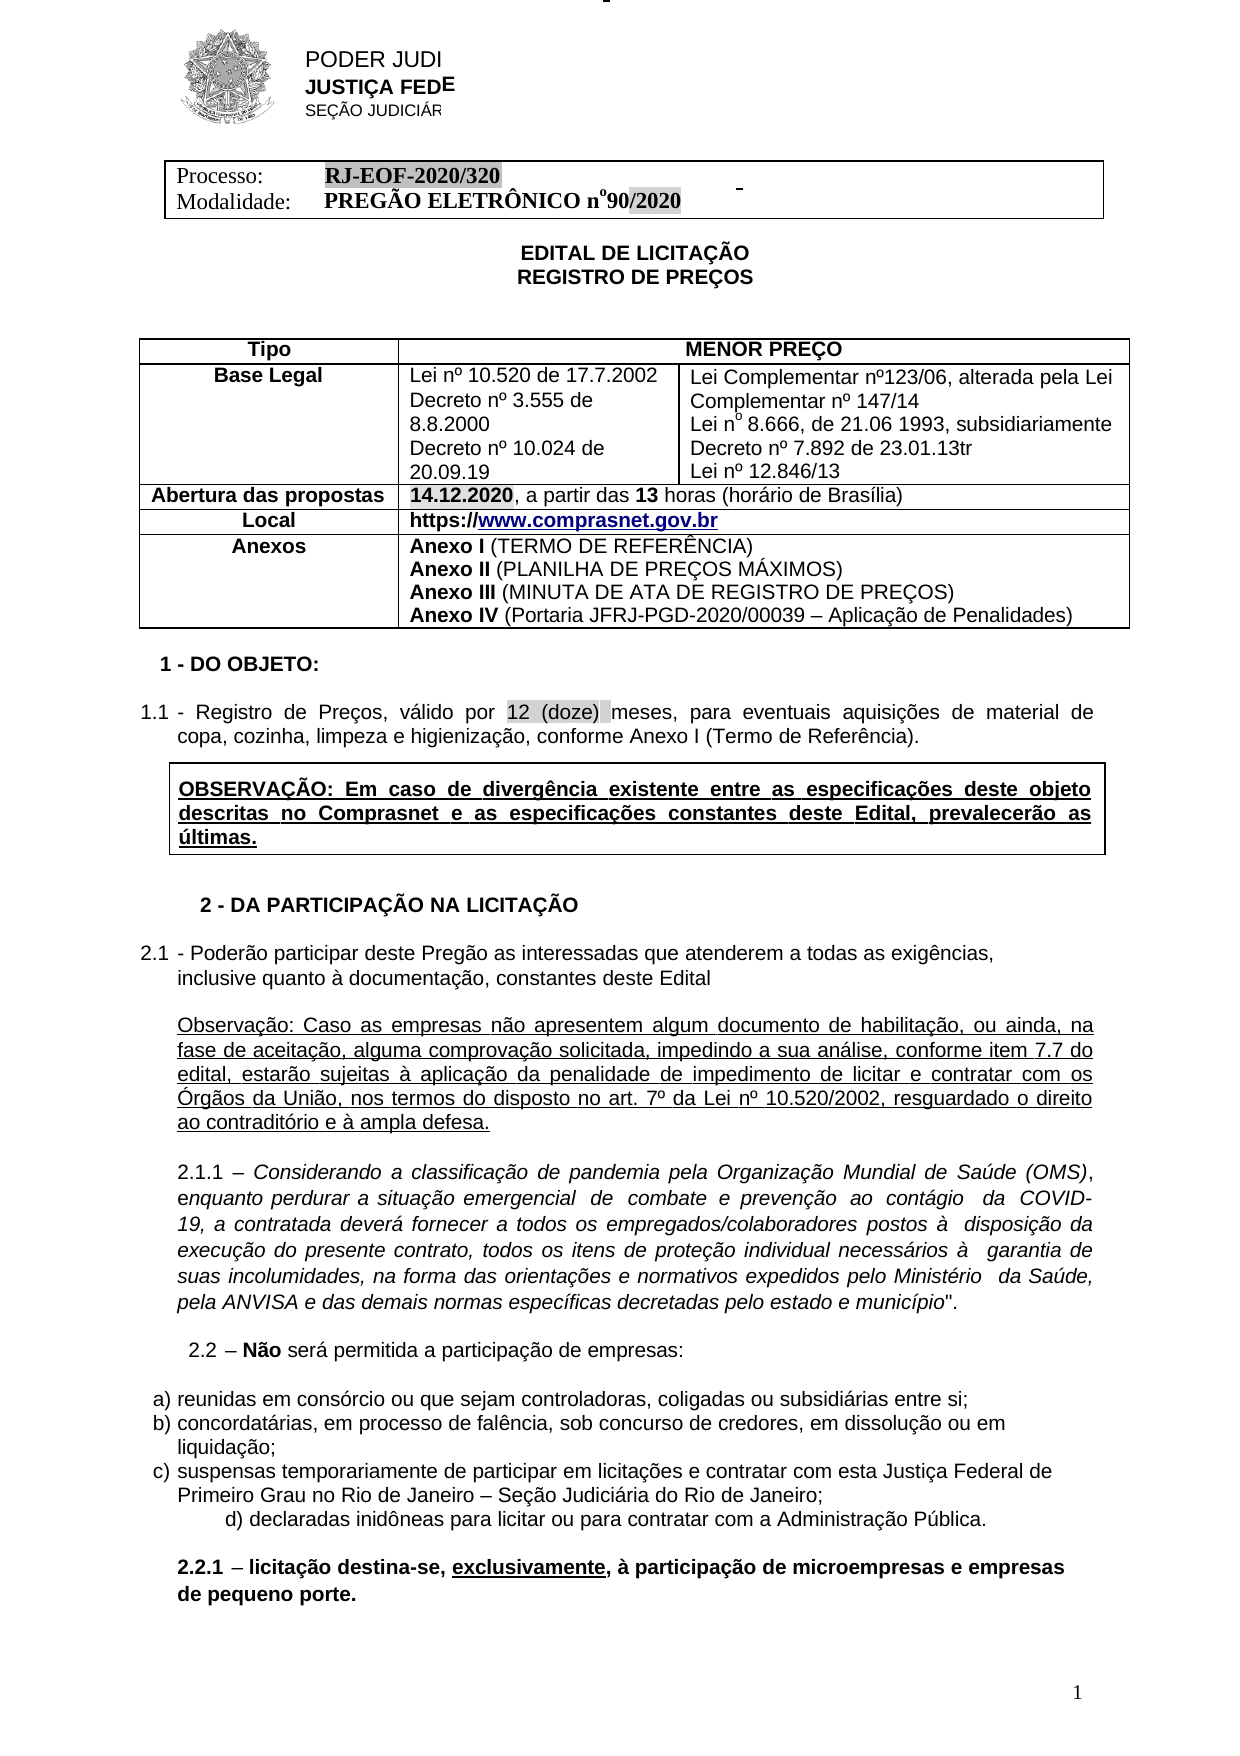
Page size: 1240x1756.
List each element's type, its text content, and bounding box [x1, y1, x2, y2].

text últimas. [178, 824, 1092, 849]
table_cell https://www.comprasnet.gov.br [399, 510, 1129, 534]
table_cell Local [140, 510, 398, 534]
list - Poderão participar deste Pregão as interessadas que atenderem a todas as exigências, inclusive quanto à documentação, constantes deste Edital [140, 941, 1038, 989]
table_cell , a partir das 13 horas (horário de Brasília) [514, 485, 1129, 509]
list - DO OBJETO: [134, 651, 1142, 675]
table_header [502, 162, 1103, 188]
list reunidas em consórcio ou que sejam controladoras, coligadas ou subsidiárias entre si; [153, 1386, 1142, 1410]
table_cell Anexos [140, 535, 398, 627]
list suspensas temporariamente de participar em licitações e contratar com esta Justiça Federal de Primeiro Grau no Rio de Janeiro – Seção Judiciária do Rio de Janeiro; [153, 1458, 1078, 1507]
text EDITAL DE LICITAÇÃO REGISTRO DE PREÇOS [516, 241, 754, 289]
table_cell [399, 485, 410, 509]
table_cell Lei nº 10.520 de 17.7.2002 Decreto nº 3.555 de 8.8.2000 Decreto nº 10.024 de 20.09.19 [399, 365, 678, 484]
table_header Processo: [166, 162, 324, 188]
text 2.1.1 – Considerando a classificação de pandemia pela Organização Mundial de Saúde (OMS), enquanto perdurar a situação emergencial de combate e prevenção ao contágio da COVID-19, a contratada deverá fornecer a todos os empregados/colaboradores postos à disposição da execução do presente contrato, todos os itens de proteção individual necessários à garantia de suas incolumidades, na forma das orientações e normativos expedidos pelo Ministério da Saúde, pela ANVISA e das demais normas específicas decretadas pelo estado e município". [177, 1160, 1094, 1314]
text edital, estarão sujeitas à aplicação da penalidade de impedimento de licitar e contratar com os [177, 1059, 1093, 1083]
table_cell Abertura das propostas [140, 485, 398, 509]
table_cell 14.12.2020 [410, 485, 514, 509]
list – Não será permitida a participação de empresas: [188, 1338, 1142, 1362]
table_header MENOR PREÇO [399, 340, 1129, 363]
table_cell Modalidade: PREGÃO ELETRÔNICO no90/2020 [166, 188, 1103, 218]
text fase de aceitação, alguma comprovação solicitada, impedindo a sua análise, conforme item 7.7 do [177, 1035, 1093, 1058]
text OBSERVAÇÃO: Em caso de divergência existente entre as especificações deste objeto descritas no Comprasnet e as especificações constantes deste Edital, prevalecerão as [178, 777, 1092, 822]
list concordatárias, em processo de falência, sob concurso de credores, em dissolução ou em liquidação; [153, 1410, 1038, 1458]
text ao contraditório e à ampla defesa. [177, 1108, 1093, 1134]
table_header Tipo [140, 340, 398, 363]
list - Registro de Preços, válido por 12 (doze) meses, para eventuais aquisições de material de copa, cozinha, limpeza e higienização, conforme Anexo I (Termo de Referência). [140, 699, 1094, 748]
table_cell Anexo I (TERMO DE REFERÊNCIA) Anexo II (PLANILHA DE PREÇOS MÁXIMOS) Anexo III (MINUTA DE ATA DE REGISTRO DE PREÇOS) Anexo IV (Portaria JFRJ-PGD-2020/00039 – Aplicação de Penalidades) [399, 535, 1129, 627]
table_header RJ-EOF-2020/320 [325, 162, 502, 188]
text Órgãos da União, nos termos do disposto no art. 7º da Lei nº 10.520/2002, resguardado o direito [177, 1084, 1093, 1107]
list declaradas inidôneas para licitar ou para contratar com a Administração Pública. [225, 1507, 1142, 1531]
table_cell Lei Complementar nº123/06, alterada pela Lei Complementar nº 147/14 Lei no 8.666, de 21.06 1993, subsidiariamente Decreto nº 7.892 de 23.01.13tr Lei nº 12.846/13 [680, 365, 1129, 484]
list - DA PARTICIPAÇÃO NA LICITAÇÃO [200, 893, 1142, 917]
text Observação: Caso as empresas não apresentem algum documento de habilitação, ou ainda, na [177, 1013, 1093, 1034]
table_cell Base Legal [140, 365, 398, 484]
text E [441, 72, 608, 96]
text 2.2.1 – licitação destina-se, exclusivamente, à participação de microempresas e empresas de pequeno porte. [177, 1555, 1078, 1606]
